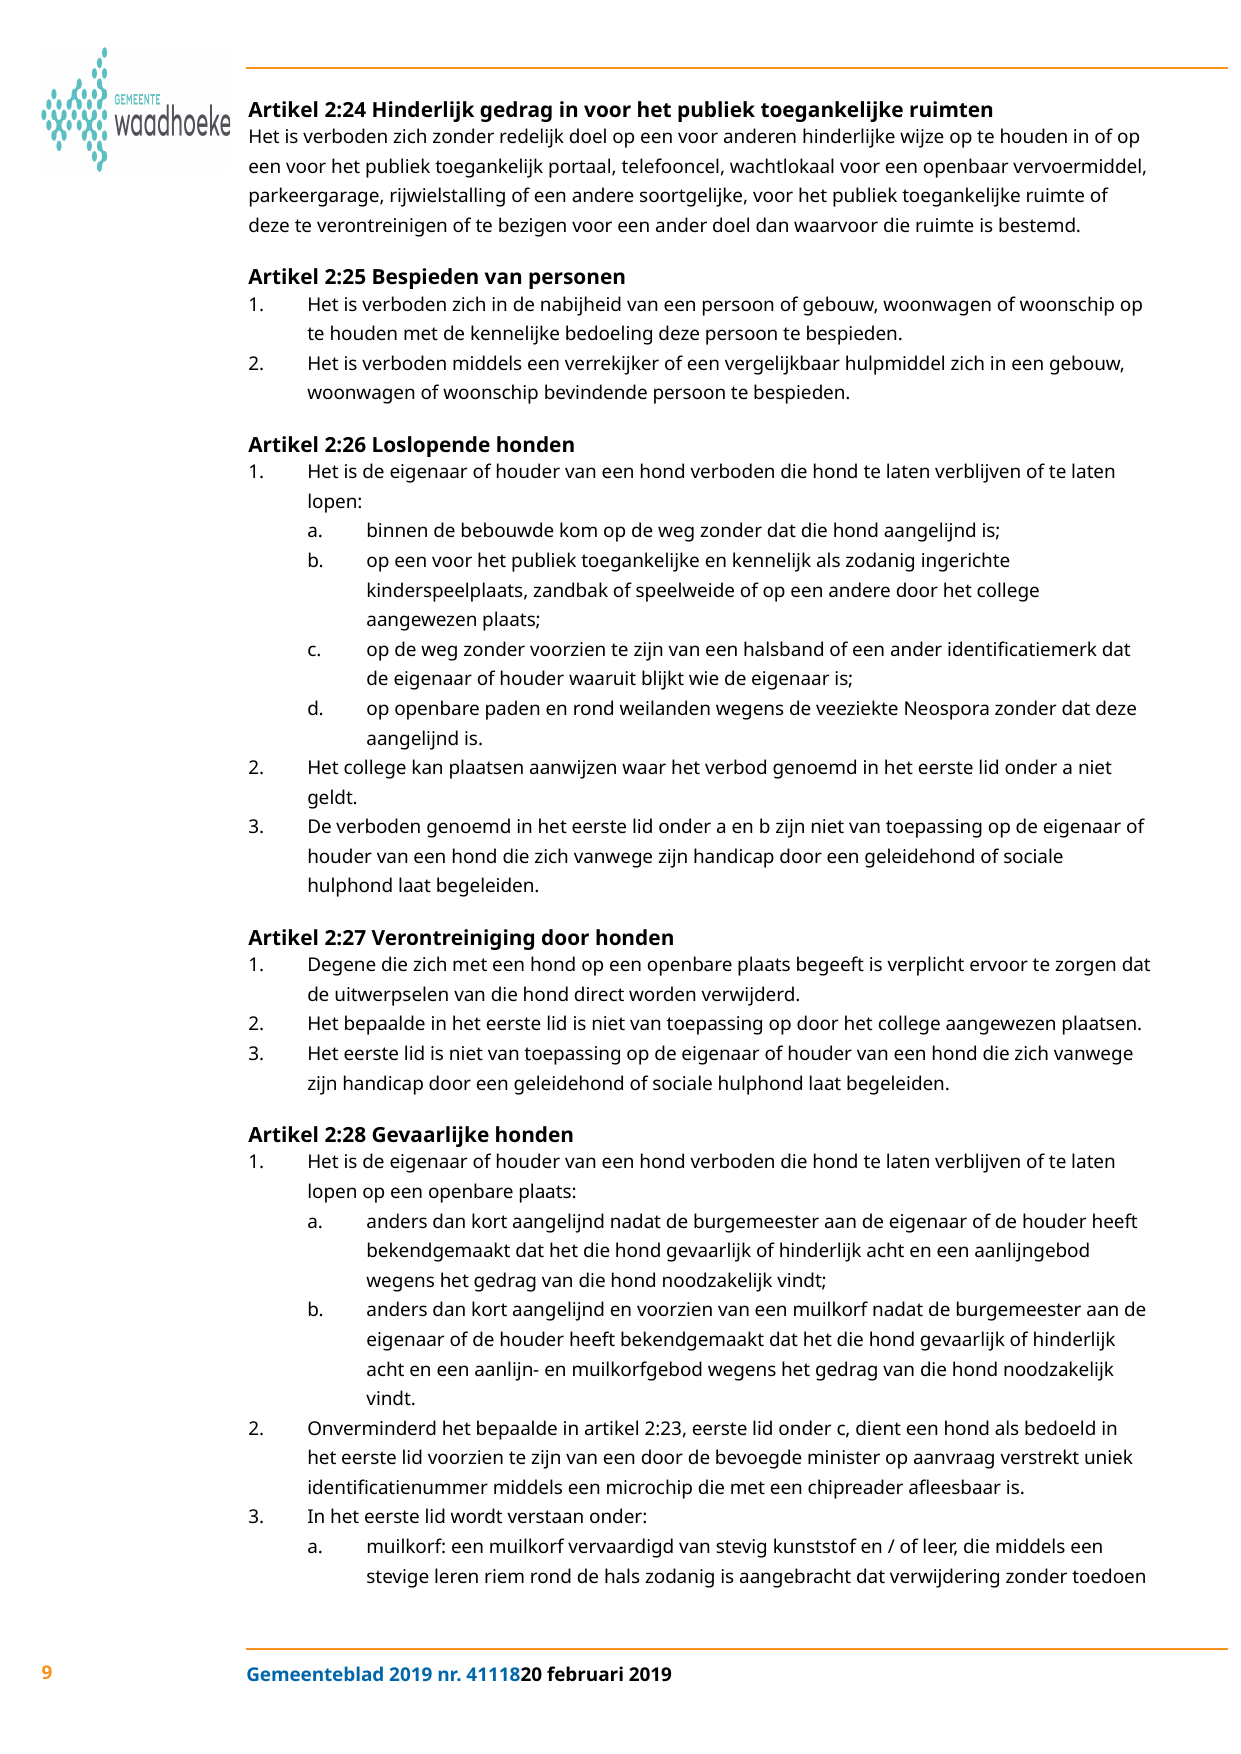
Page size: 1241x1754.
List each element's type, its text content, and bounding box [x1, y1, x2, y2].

list Het college kan plaatsen aanwijzen waar het verbod genoemd in het eerste lid onder a niet geldt. [248, 754, 1152, 809]
picture [41, 47, 231, 172]
list anders dan kort aangelijnd en voorzien van een muilkorf nadat de burgemeester aan de eigenaar of de houder heeft bekendgemaakt dat het die hond gevaarlijk of hinderlijk acht en een aanlijn- en muilkorfgebod wegens het gedrag van die hond noodzakelijk vindt. [307, 1297, 1152, 1411]
text Artikel 2:24 Hinderlijk gedrag in voor het publiek toegankelijke ruimten [248, 95, 1152, 123]
list op de weg zonder voorzien te zijn van een halsband of een ander identificatiemerk dat de eigenaar of houder waaruit blijkt wie de eigenaar is; [307, 636, 1152, 691]
list op openbare paden en rond weilanden wegens de veeziekte Neospora zonder dat deze aangelijnd is. [307, 695, 1152, 750]
list De verboden genoemd in het eerste lid onder a en b zijn niet van toepassing op de eigenaar of houder van een hond die zich vanwege zijn handicap door een geleidehond of sociale hulphond laat begeleiden. [248, 813, 1152, 898]
text Artikel 2:25 Bespieden van personen [248, 262, 1152, 291]
text Artikel 2:27 Verontreiniging door honden [248, 923, 1152, 951]
text Artikel 2:28 Gevaarlijke honden [248, 1120, 1152, 1149]
list anders dan kort aangelijnd nadat de burgemeester aan de eigenaar of de houder heeft bekendgemaakt dat het die hond gevaarlijk of hinderlijk acht en een aanlijngebod wegens het gedrag van die hond noodzakelijk vindt; [307, 1208, 1152, 1293]
list Het is de eigenaar of houder van een hond verboden die hond te laten verblijven of te laten lopen: [248, 458, 1152, 514]
list Onverminderd het bepaalde in artikel 2:23, eerste lid onder c, dient een hond als bedoeld in het eerste lid voorzien te zijn van een door de bevoegde minister op aanvraag verstrekt uniek identificatienummer middels een microchip die met een chipreader afleesbaar is. [248, 1415, 1152, 1500]
list binnen de bebouwde kom op de weg zonder dat die hond aangelijnd is; [307, 518, 1152, 543]
text Het is verboden zich zonder redelijk doel op een voor anderen hinderlijke wijze op te houden in of op een voor het publiek toegankelijk portaal, telefooncel, wachtlokaal voor een openbaar vervoermiddel, parkeergarage, rijwielstalling of een andere soortgelijke, voor het publiek toegankelijke ruimte of deze te verontreinigen of te bezigen voor een ander doel dan waarvoor die ruimte is bestemd. [248, 123, 1152, 238]
list Het eerste lid is niet van toepassing op de eigenaar of houder van een hond die zich vanwege zijn handicap door een geleidehond of sociale hulphond laat begeleiden. [248, 1040, 1152, 1096]
list Het is verboden zich in de nabijheid van een persoon of gebouw, woonwagen of woonschip op te houden met de kennelijke bedoeling deze persoon te bespieden. [248, 291, 1152, 346]
list Het is de eigenaar of houder van een hond verboden die hond te laten verblijven of te laten lopen op een openbare plaats: [248, 1149, 1152, 1204]
text Artikel 2:26 Loslopende honden [248, 430, 1152, 458]
list In het eerste lid wordt verstaan onder: [248, 1504, 1152, 1529]
list op een voor het publiek toegankelijke en kennelijk als zodanig ingerichte kinderspeelplaats, zandbak of speelweide of op een andere door het college aangewezen plaats; [307, 547, 1152, 632]
list muilkorf: een muilkorf vervaardigd van stevig kunststof en / of leer, die middels een stevige leren riem rond de hals zodanig is aangebracht dat verwijdering zonder toedoen [307, 1533, 1152, 1588]
list Het is verboden middels een verrekijker of een vergelijkbaar hulpmiddel zich in een gebouw, woonwagen of woonschip bevindende persoon te bespieden. [248, 350, 1152, 405]
list Het bepaalde in het eerste lid is niet van toepassing op door het college aangewezen plaatsen. [248, 1011, 1152, 1036]
list Degene die zich met een hond op een openbare plaats begeeft is verplicht ervoor te zorgen dat de uitwerpselen van die hond direct worden verwijderd. [248, 951, 1152, 1007]
